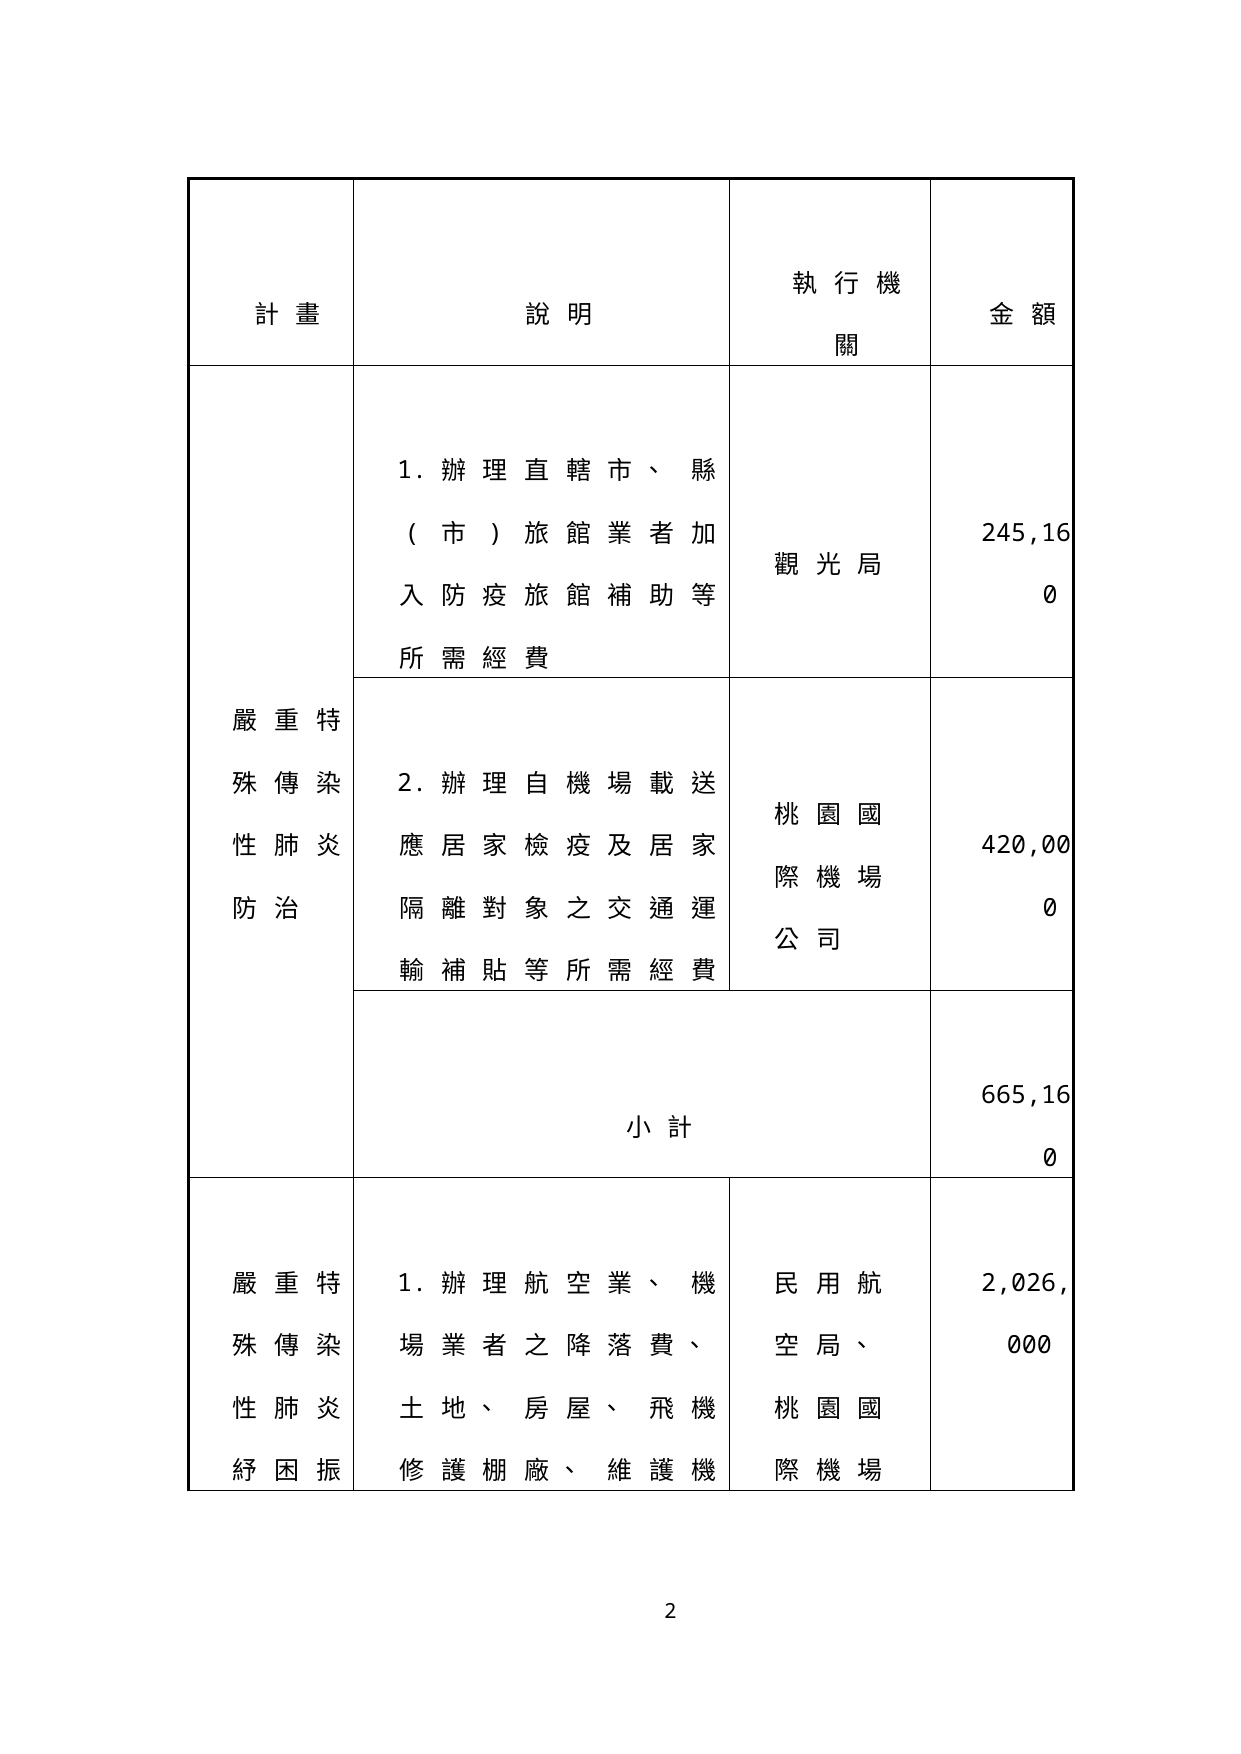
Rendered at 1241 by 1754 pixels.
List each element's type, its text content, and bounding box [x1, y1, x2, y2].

table_cell 665,160 [931, 991, 1072, 1177]
table_cell 420,000 [931, 678, 1072, 990]
table_cell 2,026,000 [931, 1178, 1072, 1490]
table_cell 桃園國際機場公司 [730, 678, 930, 990]
table_cell 245,160 [931, 366, 1072, 677]
table_cell 民用航空局、桃園國際機場 [730, 1178, 930, 1490]
table_cell 小計 [354, 991, 930, 1177]
table_header 金額 [931, 180, 1072, 365]
table_header 計畫 [190, 180, 353, 365]
table_cell 1.辦理直轄市、縣(市)旅館業者加入防疫旅館補助等所需經費 [354, 366, 729, 677]
table_cell 觀光局 [730, 366, 930, 677]
table_cell 嚴重特殊傳染性肺炎防治 [190, 366, 353, 1177]
table_header 說明 [354, 180, 729, 365]
table_cell 2.辦理自機場載送應居家檢疫及居家隔離對象之交通運輸補貼等所需經費 [354, 678, 729, 990]
table_cell 嚴重特殊傳染性肺炎紓困振 [190, 1178, 353, 1490]
table_cell 1.辦理航空業、機場業者之降落費、土地、房屋、飛機修護棚廠、維護機 [354, 1178, 729, 1490]
table_header 執行機關 [730, 180, 930, 365]
